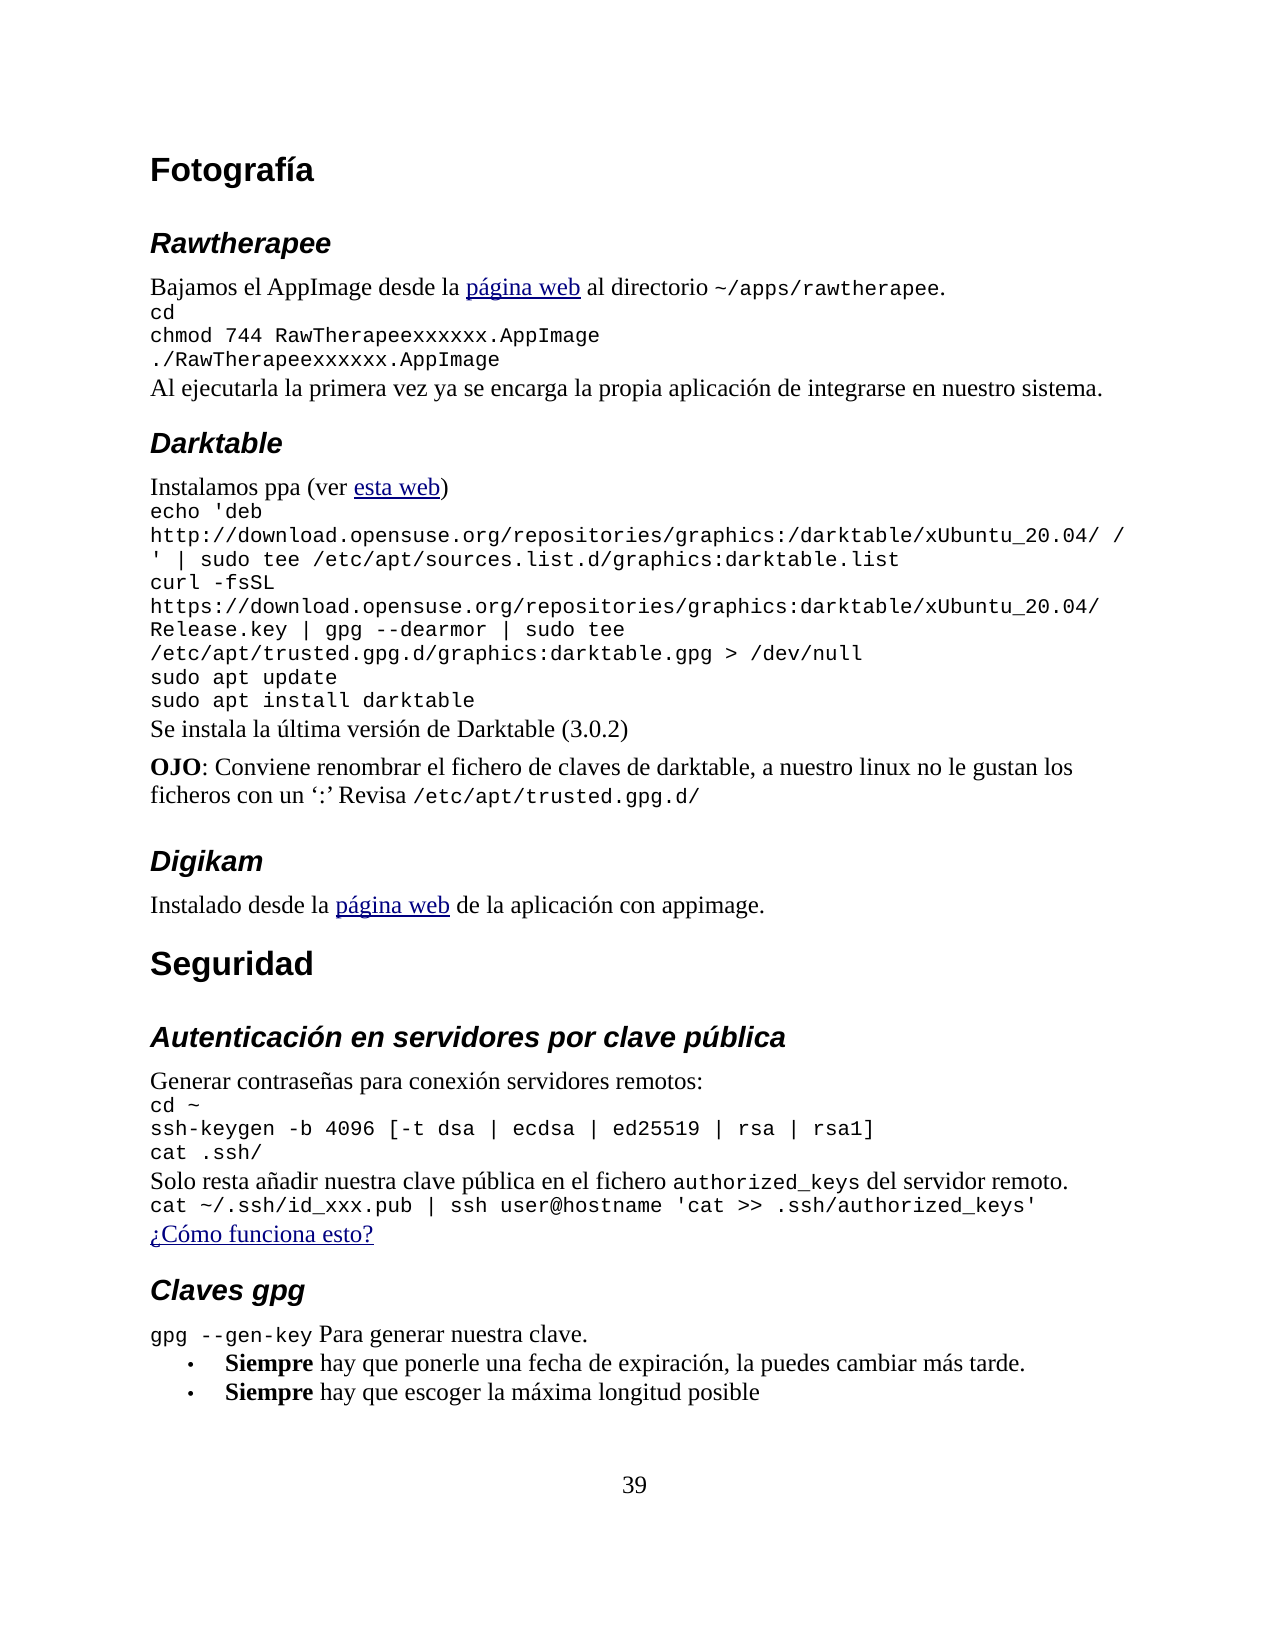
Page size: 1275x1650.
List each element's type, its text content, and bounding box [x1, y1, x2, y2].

text sudo apt update [150, 667, 1125, 690]
subtitle Digikam [150, 844, 1125, 878]
text Al ejecutarla la primera vez ya se encarga la propia aplicación de integrarse en nuestro sistema. [150, 373, 1125, 401]
text Instalamos ppa (ver esta web) [150, 472, 1125, 501]
text ssh-keygen -b 4096 [-t dsa | ecdsa | ed25519 | rsa | rsa1] [150, 1118, 1125, 1142]
text Solo resta añadir nuestra clave pública en el fichero authorized_keys del servidor remoto. [150, 1166, 1125, 1195]
text echo 'deb http://download.opensuse.org/repositories/graphics:/darktable/xUbuntu_20.04/ /' | sudo tee /etc/apt/sources.list.d/graphics:darktable.list [150, 501, 1125, 572]
text cd [150, 302, 1125, 325]
text cd ~ [150, 1095, 1125, 1118]
subtitle Seguridad [150, 944, 1125, 982]
text curl -fsSL https://download.opensuse.org/repositories/graphics:darktable/xUbuntu_20.04/Release.key | gpg --dearmor | sudo tee /etc/apt/trusted.gpg.d/graphics:darktable.gpg > /dev/null [150, 572, 1125, 667]
text sudo apt install darktable [150, 690, 1125, 714]
subtitle Rawtherapee [150, 226, 1125, 260]
text Generar contraseñas para conexión servidores remotos: [150, 1066, 1125, 1095]
text ./RawTherapeexxxxxx.AppImage [150, 349, 1125, 373]
text Instalado desde la página web de la aplicación con appimage. [150, 890, 1125, 919]
list Siempre hay que escoger la máxima longitud posible [187, 1377, 1125, 1406]
text ¿Cómo funciona esto? [150, 1219, 1125, 1248]
subtitle Claves gpg [150, 1273, 1125, 1306]
text Bajamos el AppImage desde la página web al directorio ~/apps/rawtherapee. [150, 272, 1125, 302]
text Se instala la última versión de Darktable (3.0.2) [150, 714, 1125, 743]
list Siempre hay que ponerle una fecha de expiración, la puedes cambiar más tarde. [187, 1348, 1125, 1377]
subtitle Fotografía [150, 150, 1125, 189]
text cat ~/.ssh/id_xxx.pub | ssh user@hostname 'cat >> .ssh/authorized_keys' [150, 1195, 1125, 1219]
text cat .ssh/ [150, 1142, 1125, 1166]
text OJO: Conviene renombrar el fichero de claves de darktable, a nuestro linux no le gustan los ficheros con un ‘:’ Revisa /etc/apt/trusted.gpg.d/ [150, 752, 1125, 810]
subtitle Autenticación en servidores por clave pública [150, 1020, 1125, 1053]
text gpg --gen-key Para generar nuestra clave. [150, 1319, 1125, 1348]
text chmod 744 RawTherapeexxxxxx.AppImage [150, 325, 1125, 349]
subtitle Darktable [150, 426, 1125, 460]
